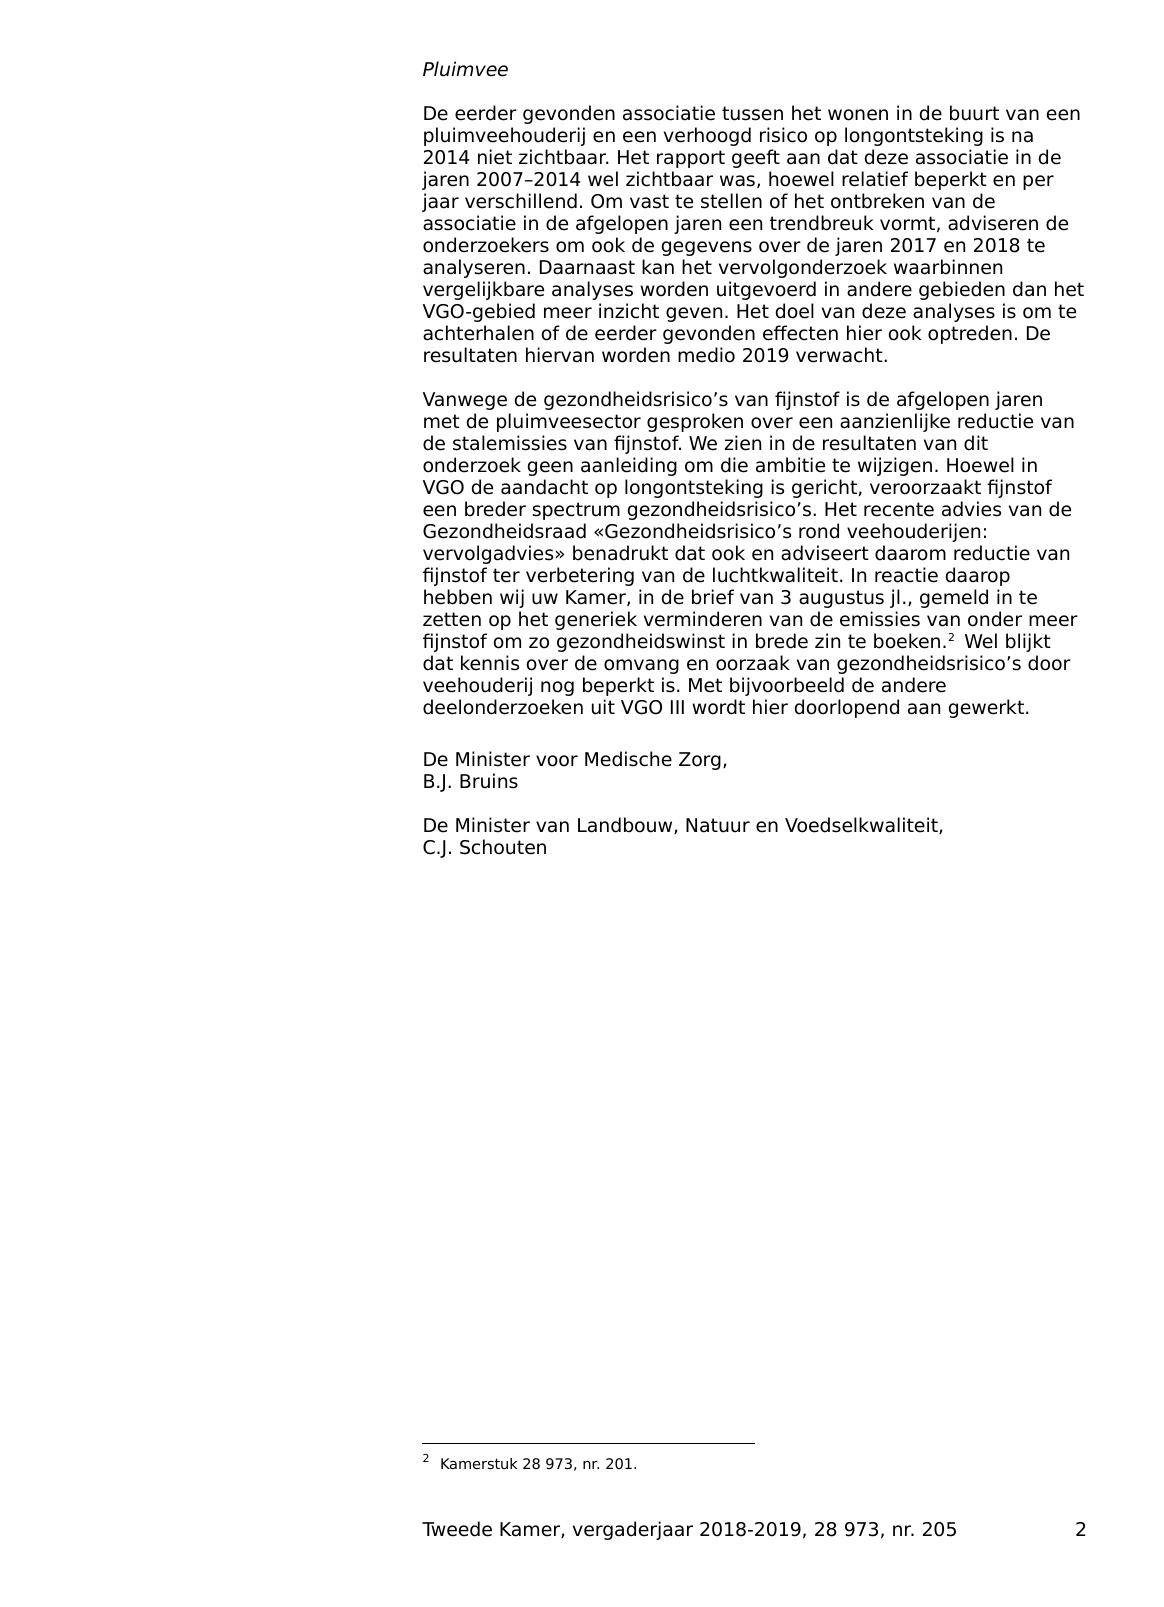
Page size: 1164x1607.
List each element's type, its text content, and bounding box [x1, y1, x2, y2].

text Vanwege de gezondheidsrisico’s van fijnstof is de afgelopen jaren met de pluimveesector gesproken over een aanzienlijke reductie van de stalemissies van fijnstof. We zien in de resultaten van dit onderzoek geen aanleiding om die ambitie te wijzigen. Hoewel in VGO de aandacht op longontsteking is gericht, veroorzaakt fijnstof een breder spectrum gezondheidsrisico’s. Het recente advies van de Gezondheidsraad «Gezondheidsrisico’s rond veehouderijen: vervolgadvies» benadrukt dat ook en adviseert daarom reductie van fijnstof ter verbetering van de luchtkwaliteit. In reactie daarop hebben wij uw Kamer, in de brief van 3 augustus jl., gemeld in te zetten op het generiek verminderen van de emissies van onder meer fijnstof om zo gezondheidswinst in brede zin te boeken. Wel blijkt dat kennis over de omvang en oorzaak van gezondheidsrisico’s door veehouderij nog beperkt is. Met bijvoorbeeld de andere deelonderzoeken uit VGO III wordt hier doorlopend aan gewerkt. [422, 389, 1087, 719]
text Kamerstuk 28 973, nr. 201. [422, 1452, 1087, 1474]
subtitle Pluimvee [422, 59, 1087, 81]
text De Minister voor Medische Zorg, B.J. Bruins [422, 749, 1087, 793]
text De eerder gevonden associatie tussen het wonen in de buurt van een pluimveehouderij en een verhoogd risico op longontsteking is na 2014 niet zichtbaar. Het rapport geeft aan dat deze associatie in de jaren 2007–2014 wel zichtbaar was, hoewel relatief beperkt en per jaar verschillend. Om vast te stellen of het ontbreken van de associatie in de afgelopen jaren een trendbreuk vormt, adviseren de onderzoekers om ook de gegevens over de jaren 2017 en 2018 te analyseren. Daarnaast kan het vervolgonderzoek waarbinnen vergelijkbare analyses worden uitgevoerd in andere gebieden dan het VGO-gebied meer inzicht geven. Het doel van deze analyses is om te achterhalen of de eerder gevonden effecten hier ook optreden. De resultaten hiervan worden medio 2019 verwacht. [422, 103, 1087, 367]
text De Minister van Landbouw, Natuur en Voedselkwaliteit, C.J. Schouten [422, 815, 1087, 859]
